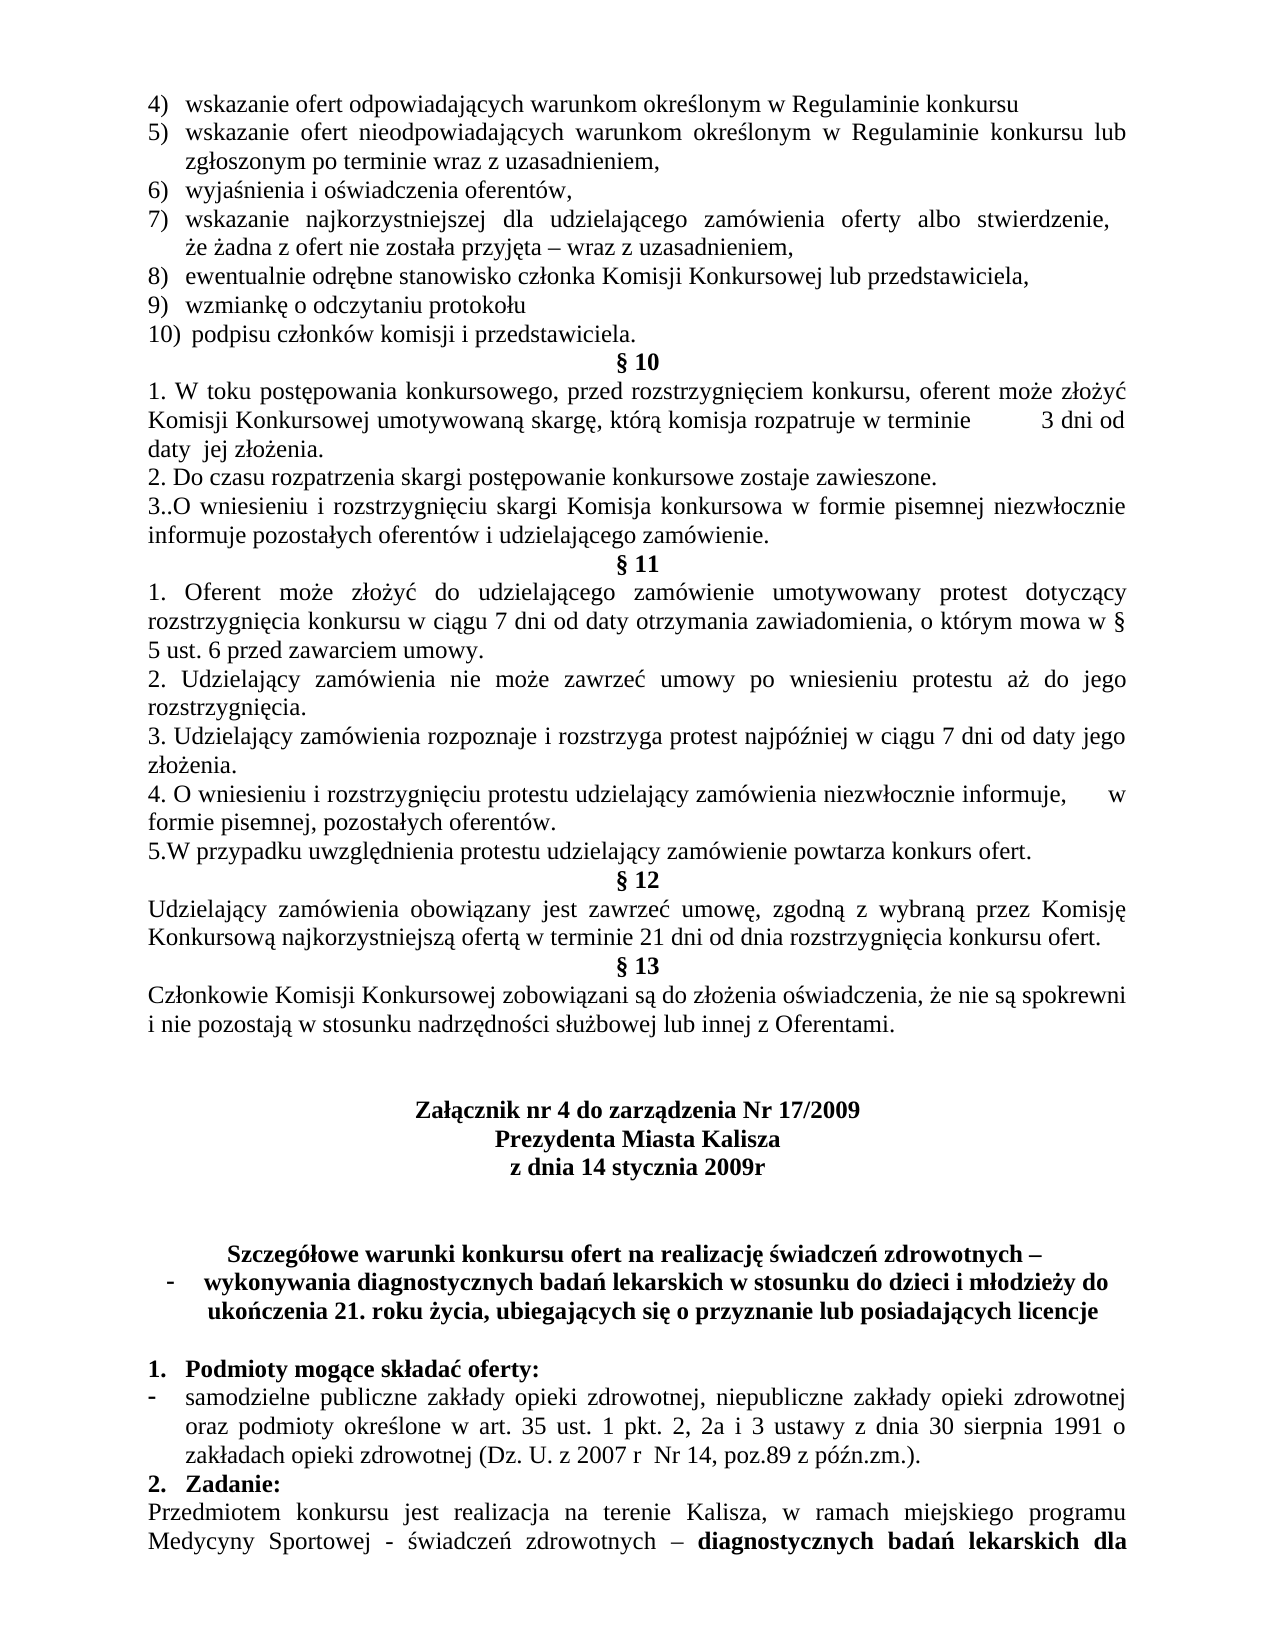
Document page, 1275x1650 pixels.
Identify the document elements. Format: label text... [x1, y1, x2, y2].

text Udzielający zamówienia obowiązany jest zawrzeć umowę, zgodną z wybraną przez Komisję Konkursową najkorzystniejszą ofertą w terminie 21 dni od dnia rozstrzygnięcia konkursu ofert. [148, 894, 1127, 951]
list wzmiankę o odczytaniu protokołu [148, 290, 1127, 319]
text § 13 [148, 951, 1127, 980]
text Przedmiotem konkursu jest realizacja na terenie Kalisza, w ramach miejskiego programu Medycyny Sportowej - świadczeń zdrowotnych – diagnostycznych badań lekarskich dla [148, 1497, 1127, 1555]
text 1. W toku postępowania konkursowego, przed rozstrzygnięciem konkursu, oferent może złożyć Komisji Konkursowej umotywowaną skargę, którą komisja rozpatruje w terminie 3 dni od daty jej złożenia. [148, 376, 1127, 462]
text § 12 [148, 865, 1127, 894]
list wskazanie najkorzystniejszej dla udzielającego zamówienia oferty albo stwierdzenie, że żadna z ofert nie została przyjęta – wraz z uzasadnieniem, [148, 204, 1127, 261]
text 4. O wniesieniu i rozstrzygnięciu protestu udzielający zamówienia niezwłocznie informuje, w formie pisemnej, pozostałych oferentów. [148, 779, 1127, 836]
list ewentualnie odrębne stanowisko członka Komisji Konkursowej lub przedstawiciela, [148, 261, 1127, 290]
text 2. Do czasu rozpatrzenia skargi postępowanie konkursowe zostaje zawieszone. [148, 462, 1127, 491]
text Załącznik nr 4 do zarządzenia Nr 17/2009 [148, 1095, 1127, 1124]
list wskazanie ofert odpowiadających warunkom określonym w Regulaminie konkursu [148, 89, 1127, 117]
text 5.W przypadku uwzględnienia protestu udzielający zamówienie powtarza konkurs ofert. [148, 836, 1127, 865]
list Podmioty mogące składać oferty: [148, 1354, 1127, 1382]
list Zadanie: [148, 1469, 1127, 1497]
text Prezydenta Miasta Kalisza [148, 1124, 1127, 1152]
list wskazanie ofert nieodpowiadających warunkom określonym w Regulaminie konkursu lub zgłoszonym po terminie wraz z uzasadnieniem, [148, 117, 1127, 175]
text 1. Oferent może złożyć do udzielającego zamówienie umotywowany protest dotyczący rozstrzygnięcia konkursu w ciągu 7 dni od daty otrzymania zawiadomienia, o którym mowa w § 5 ust. 6 przed zawarciem umowy. [148, 577, 1127, 664]
text Szczegółowe warunki konkursu ofert na realizację świadczeń zdrowotnych – [148, 1239, 1127, 1267]
text 3..O wniesieniu i rozstrzygnięciu skargi Komisja konkursowa w formie pisemnej niezwłocznie informuje pozostałych oferentów i udzielającego zamówienie. [148, 491, 1127, 549]
text § 11 [148, 549, 1127, 577]
list samodzielne publiczne zakłady opieki zdrowotnej, niepubliczne zakłady opieki zdrowotnej oraz podmioty określone w art. 35 ust. 1 pkt. 2, 2a i 3 ustawy z dnia 30 sierpnia 1991 o zakładach opieki zdrowotnej (Dz. U. z 2007 r Nr 14, poz.89 z późn.zm.). [148, 1382, 1127, 1469]
text § 10 [148, 347, 1127, 376]
list podpisu członków komisji i przedstawiciela. [148, 319, 1127, 347]
text Członkowie Komisji Konkursowej zobowiązani są do złożenia oświadczenia, że nie są spokrewni i nie pozostają w stosunku nadrzędności służbowej lub innej z Oferentami. [148, 980, 1127, 1037]
list wyjaśnienia i oświadczenia oferentów, [148, 175, 1127, 204]
list wykonywania diagnostycznych badań lekarskich w stosunku do dzieci i młodzieży do ukończenia 21. roku życia, ubiegających się o przyznanie lub posiadających licencje [148, 1267, 1127, 1325]
text 2. Udzielający zamówienia nie może zawrzeć umowy po wniesieniu protestu aż do jego rozstrzygnięcia. [148, 664, 1127, 721]
text 3. Udzielający zamówienia rozpoznaje i rozstrzyga protest najpóźniej w ciągu 7 dni od daty jego złożenia. [148, 721, 1127, 779]
text z dnia 14 stycznia 2009r [148, 1152, 1127, 1181]
